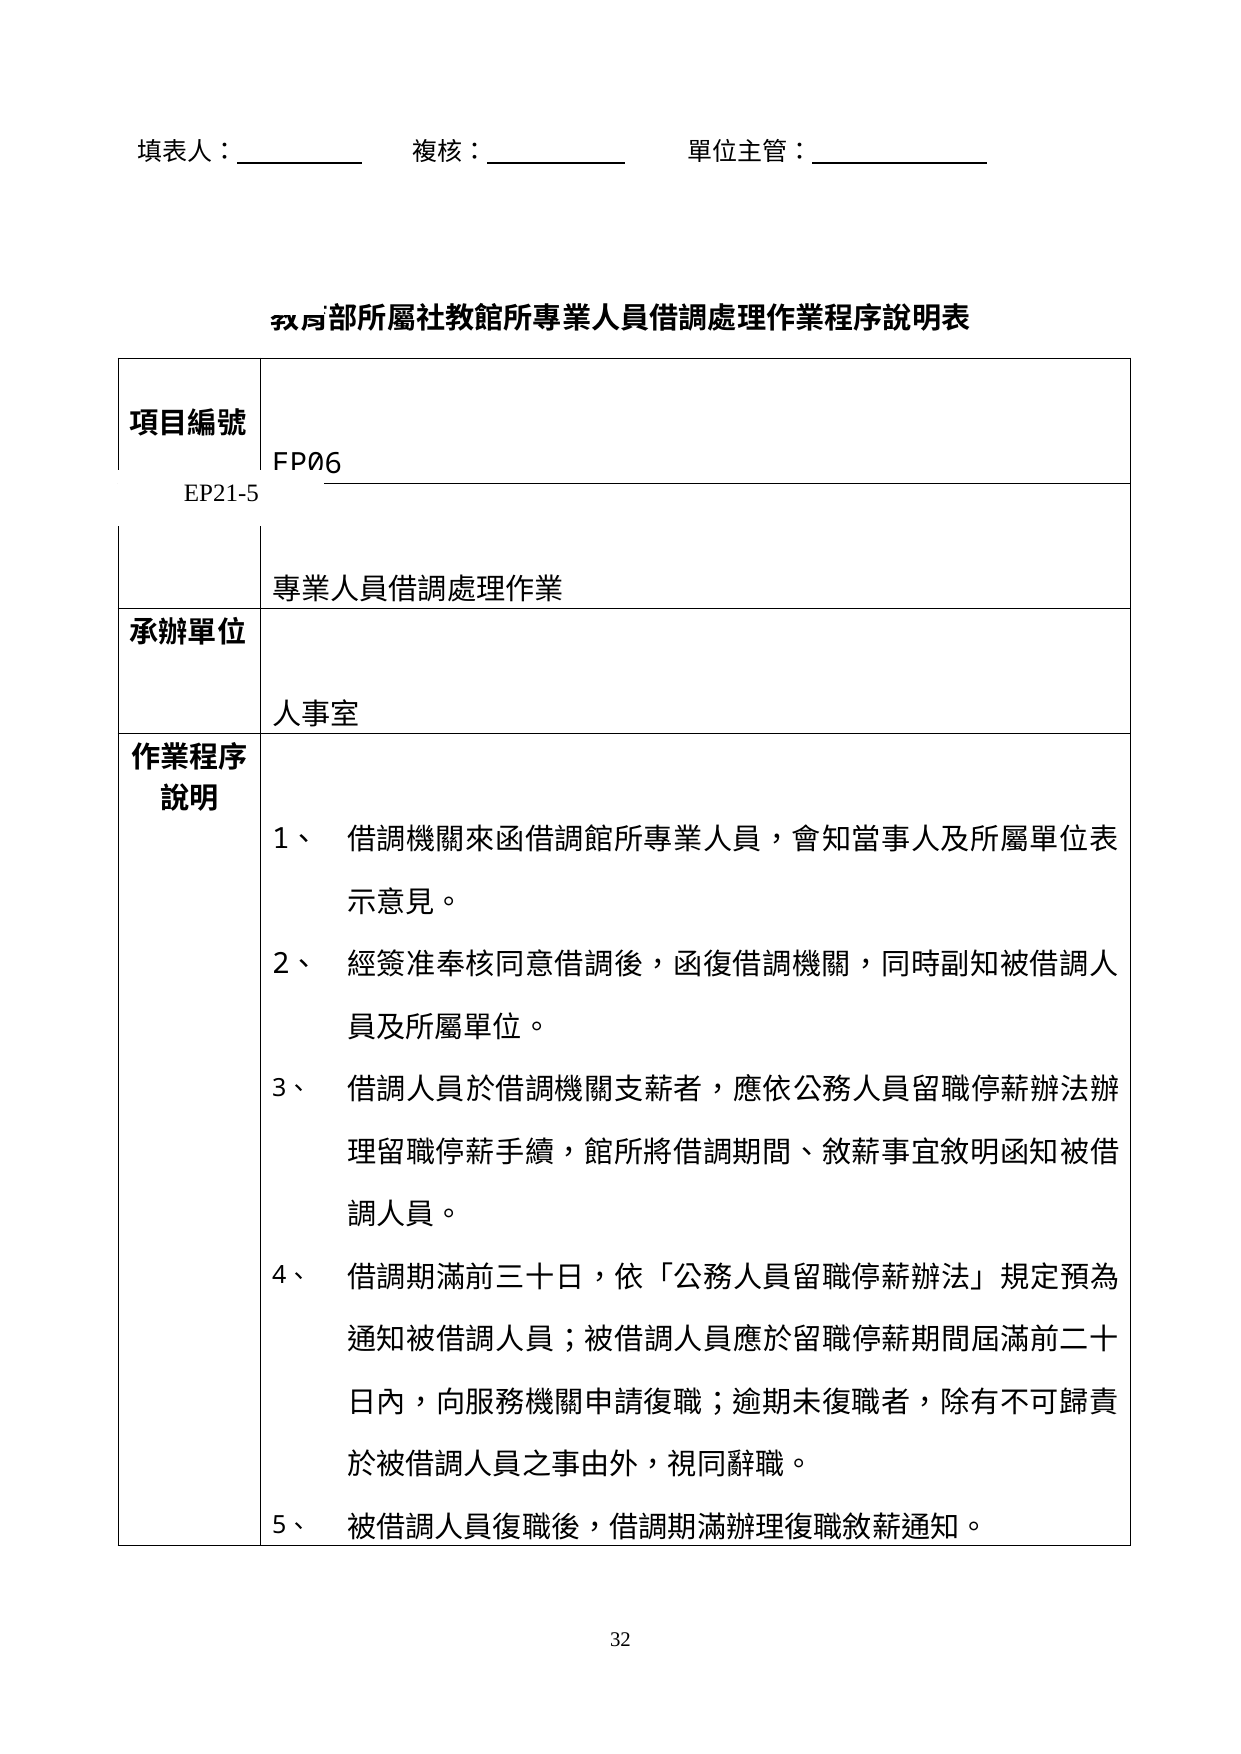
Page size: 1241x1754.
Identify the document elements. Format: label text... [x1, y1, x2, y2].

table_cell 專業人員借調處理作業 [261, 484, 1130, 608]
table_cell 承辦單位 [119, 609, 260, 733]
text 填表人： 複核： 單位主管： [137, 108, 1122, 170]
text EP21-5 [133, 478, 309, 506]
table_cell 項目名稱 [119, 526, 260, 608]
table_cell [129, 1698, 336, 1754]
table_header EP06 [261, 359, 1130, 483]
table_cell 人事室 [261, 609, 1130, 733]
text 教育部所屬社教館所專業人員借調處理作業程序說明表 [118, 295, 1122, 337]
table_cell 作業程序說明 [119, 734, 260, 1545]
table_header 項目編號 [119, 359, 260, 470]
table_cell 借調機關來函借調館所專業人員，會知當事人及所屬單位表示意見。 經簽准奉核同意借調後，函復借調機關，同時副知被借調人員及所屬單位。 借調人員於借調機關支薪者，應依公務人員留職停薪辦法辦理留職停薪手續，館所將借調期間、敘薪事宜敘明函知被借調人員。 借調期滿前三十日，依「公務人員留職停薪辦法」規定預為通知被借調人員；被借調人員應於留職停薪期間屆滿前二十日內，向服務機關申請復職；逾期未復職者，除有不可歸責於被借調人員之事由外，視同辭職。 被借調人員復職後，借調期滿辦理復職敘薪通知。 [261, 734, 1130, 1545]
